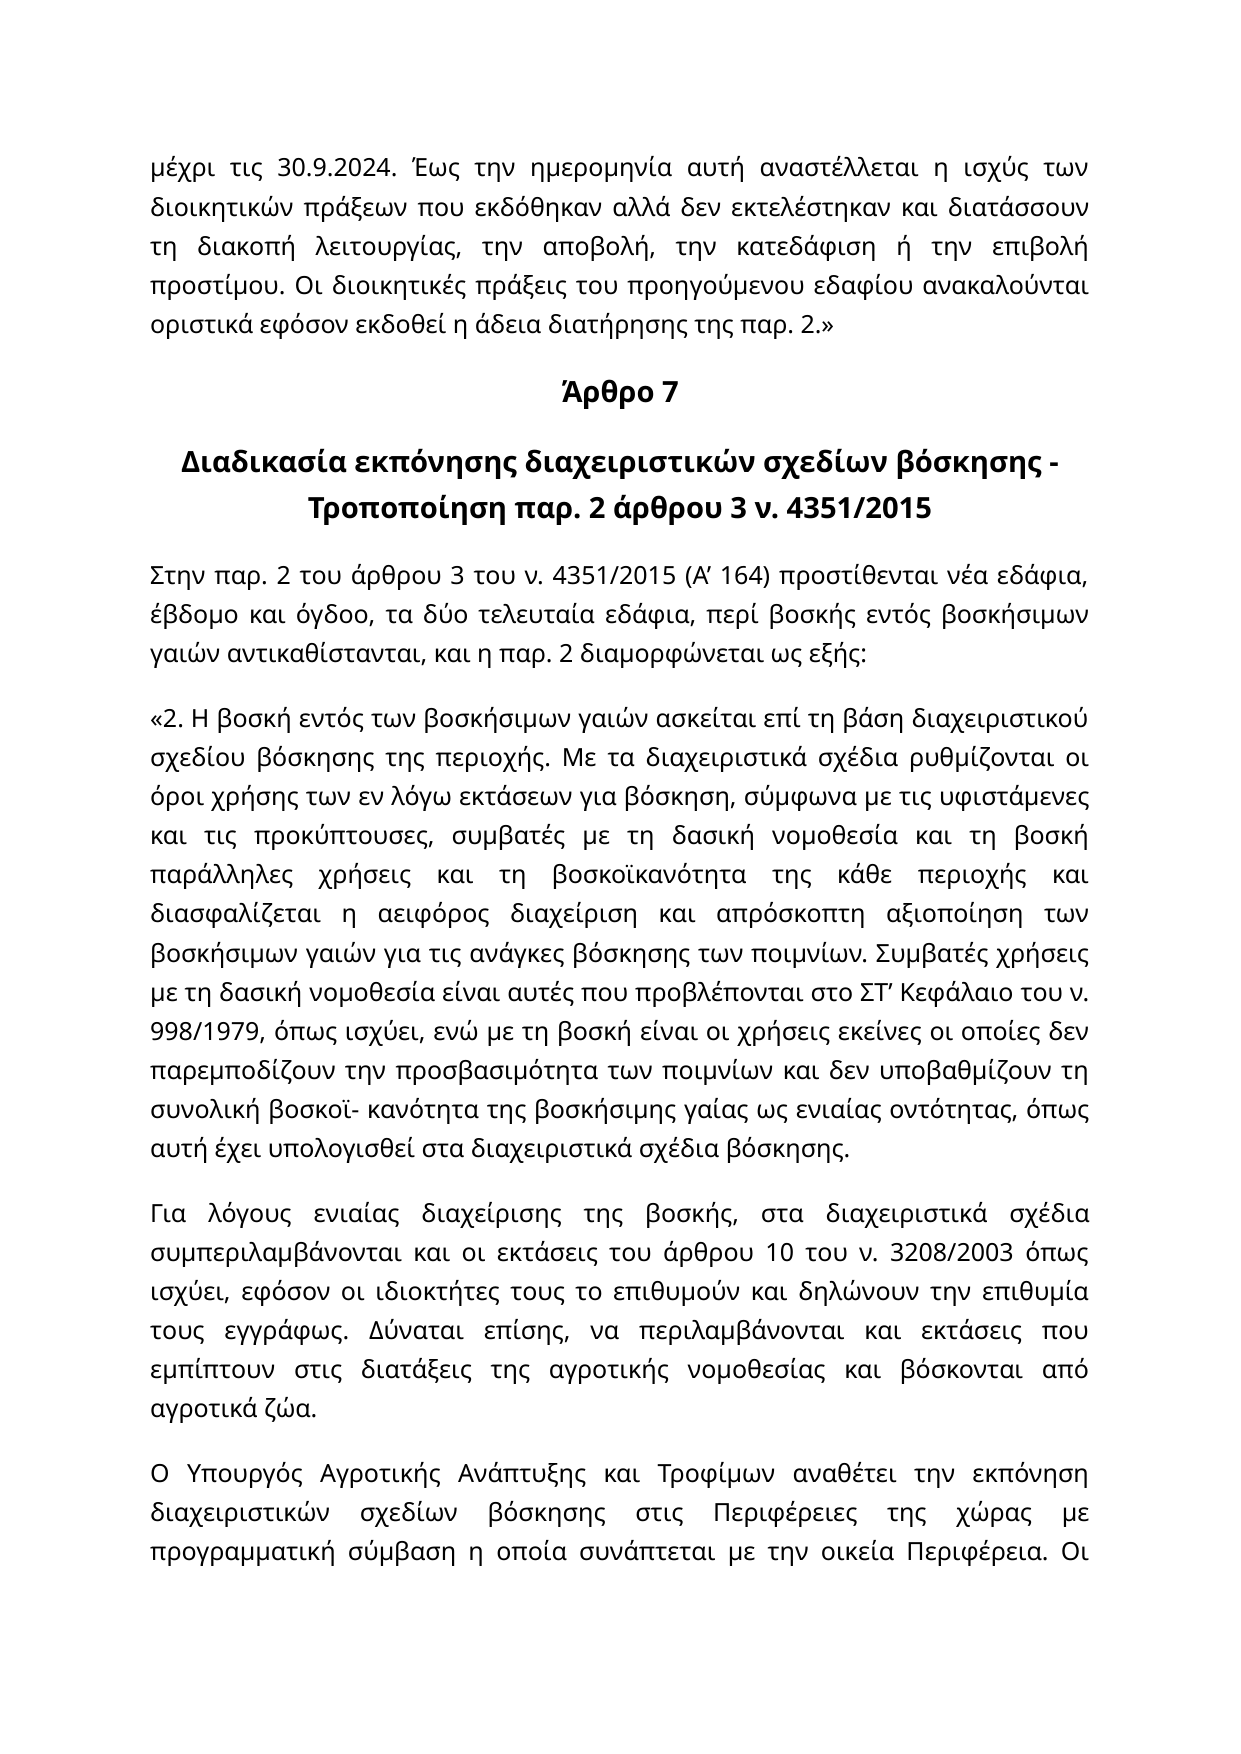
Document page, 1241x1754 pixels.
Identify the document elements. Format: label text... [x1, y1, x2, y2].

text Ο Υπουργός Αγροτικής Ανάπτυξης και Τροφίμων αναθέτει την εκπόνηση διαχειριστικών σχεδίων βόσκησης στις Περιφέρειες της χώρας με προγραμματική σύμβαση η οποία συνάπτεται με την οικεία Περιφέρεια. Οι [150, 1455, 1090, 1568]
text Για λόγους ενιαίας διαχείρισης της βοσκής, στα διαχειριστικά σχέδια συμπεριλαμβάνονται και οι εκτάσεις του άρθρου 10 του ν. 3208/2003 όπως ισχύει, εφόσον οι ιδιοκτήτες τους το επιθυμούν και δηλώνουν την επιθυμία τους εγγράφως. Δύναται επίσης, να περιλαμβάνονται και εκτάσεις που εμπίπτουν στις διατάξεις της αγροτικής νομοθεσίας και βόσκονται από αγροτικά ζώα. [150, 1195, 1090, 1425]
text Στην παρ. 2 του άρθρου 3 του ν. 4351/2015 (Α’ 164) προστίθενται νέα εδάφια, έβδομο και όγδοο, τα δύο τελευταία εδάφια, περί βοσκής εντός βοσκήσιμων γαιών αντικαθίστανται, και η παρ. 2 διαμορφώνεται ως εξής: [150, 558, 1090, 670]
text μέχρι τις 30.9.2024. Έως την ημερομηνία αυτή αναστέλλεται η ισχύς των διοικητικών πράξεων που εκδόθηκαν αλλά δεν εκτελέστηκαν και διατάσσουν τη διακοπή λειτουργίας, την αποβολή, την κατεδάφιση ή την επιβολή προστίμου. Οι διοικητικές πράξεις του προηγούμενου εδαφίου ανακαλούνται οριστικά εφόσον εκδοθεί η άδεια διατήρησης της παρ. 2.» [150, 150, 1090, 341]
subtitle Άρθρο 7 [150, 371, 1090, 411]
subtitle Διαδικασία εκπόνησης διαχειριστικών σχεδίων βόσκησης - Τροποποίηση παρ. 2 άρθρου 3 ν. 4351/2015 [150, 441, 1090, 527]
text «2. Η βοσκή εντός των βοσκήσιμων γαιών ασκείται επί τη βάση διαχειριστικού σχεδίου βόσκησης της περιοχής. Με τα διαχειριστικά σχέδια ρυθμίζονται οι όροι χρήσης των εν λόγω εκτάσεων για βόσκηση, σύμφωνα με τις υφιστάμενες και τις προκύπτουσες, συμβατές με τη δασική νομοθεσία και τη βοσκή παράλληλες χρήσεις και τη βοσκοϊκανότητα της κάθε περιοχής και διασφαλίζεται η αειφόρος διαχείριση και απρόσκοπτη αξιοποίηση των βοσκήσιμων γαιών για τις ανάγκες βόσκησης των ποιμνίων. Συμβατές χρήσεις με τη δασική νομοθεσία είναι αυτές που προβλέπονται στο ΣΤ’ Κεφάλαιο του ν. 998/1979, όπως ισχύει, ενώ με τη βοσκή είναι οι χρήσεις εκείνες οι οποίες δεν παρεμποδίζουν την προσβασιμότητα των ποιμνίων και δεν υποβαθμίζουν τη συνολική βοσκοϊ- κανότητα της βοσκήσιμης γαίας ως ενιαίας οντότητας, όπως αυτή έχει υπολογισθεί στα διαχειριστικά σχέδια βόσκησης. [150, 700, 1090, 1165]
